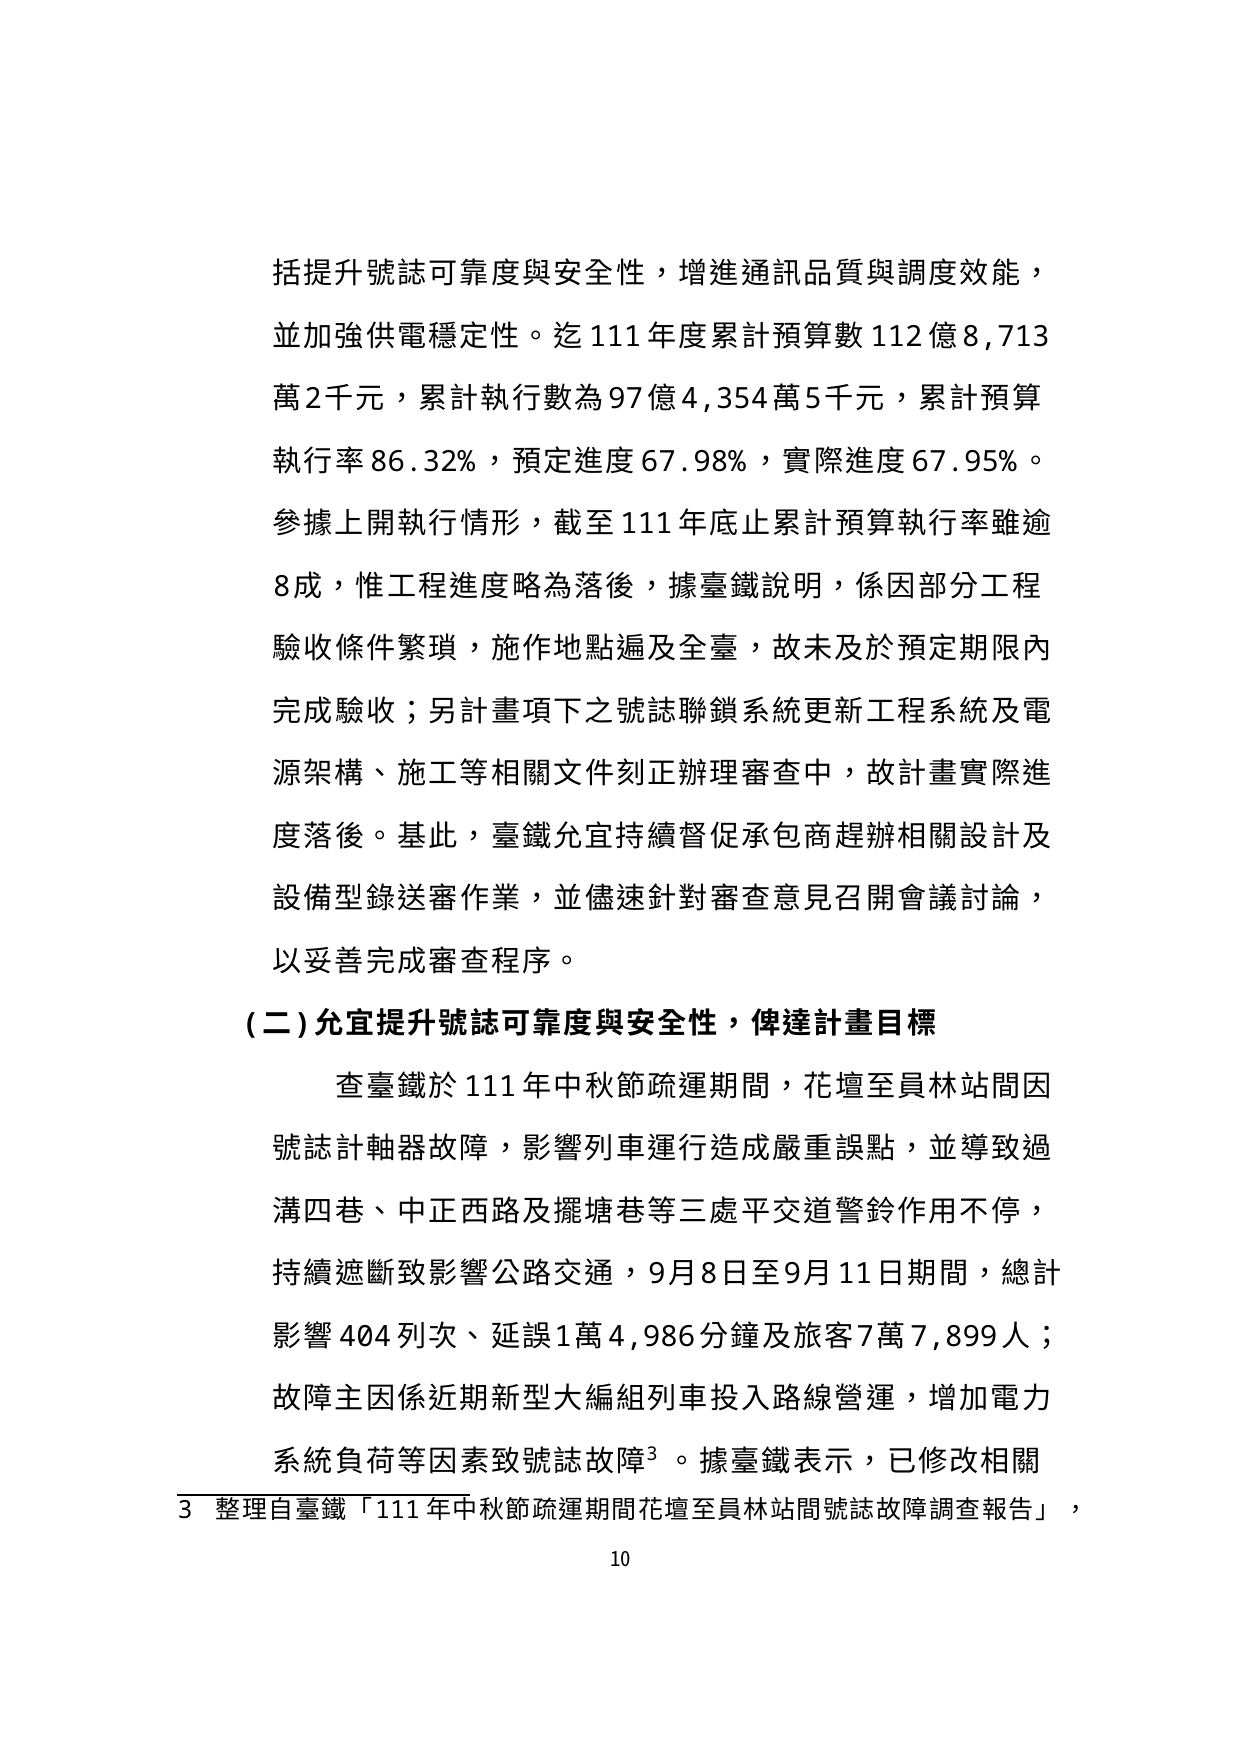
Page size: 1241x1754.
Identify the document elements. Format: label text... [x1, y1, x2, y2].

text (二)允宜提升號誌可靠度與安全性，俾達計畫目標 [236, 979, 1063, 1042]
text 查臺鐵於111年中秋節疏運期間，花壇至員林站間因號誌計軸器故障，影響列車運行造成嚴重誤點，並導致過溝四巷、中正西路及擺塘巷等三處平交道警鈴作用不停，持續遮斷致影響公路交通，9月8日至9月11日期間，總計影響404列次、延誤1萬4,986分鐘及旅客7萬7,899人；故障主因係近期新型大編組列車投入路線營運，增加電力系統負荷等因素致號誌故障。據臺鐵表示，已修改相關 [266, 1042, 1063, 1479]
text 該計畫辦理工作項目包括：1.建置遠端狀態監控系統；2.計軸器雙重化；3.月臺警示燈新設工程。4.鐵路基本資料庫平臺系統建置與自動化排點系統規劃。計畫目標包括提升號誌可靠度與安全性，增進通訊品質與調度效能，並加強供電穩定性。迄111年度累計預算數112億8,713萬2千元，累計執行數為97億4,354萬5千元，累計預算執行率86.32%，預定進度67.98%，實際進度67.95%。參據上開執行情形，截至111年底止累計預算執行率雖逾8成，惟工程進度略為落後，據臺鐵說明，係因部分工程驗收條件繁瑣，施作地點遍及全臺，故未及於預定期限內完成驗收；另計畫項下之號誌聯鎖系統更新工程系統及電源架構、施工等相關文件刻正辦理審查中，故計畫實際進度落後。基此，臺鐵允宜持續督促承包商趕辦相關設計及設備型錄送審作業，並儘速針對審查意見召開會議討論，以妥善完成審查程序。 [266, 229, 1063, 979]
text 整理自臺鐵「111年中秋節疏運期間花壇至員林站間號誌故障調查報告」，111年9月。 [177, 1496, 1063, 1525]
